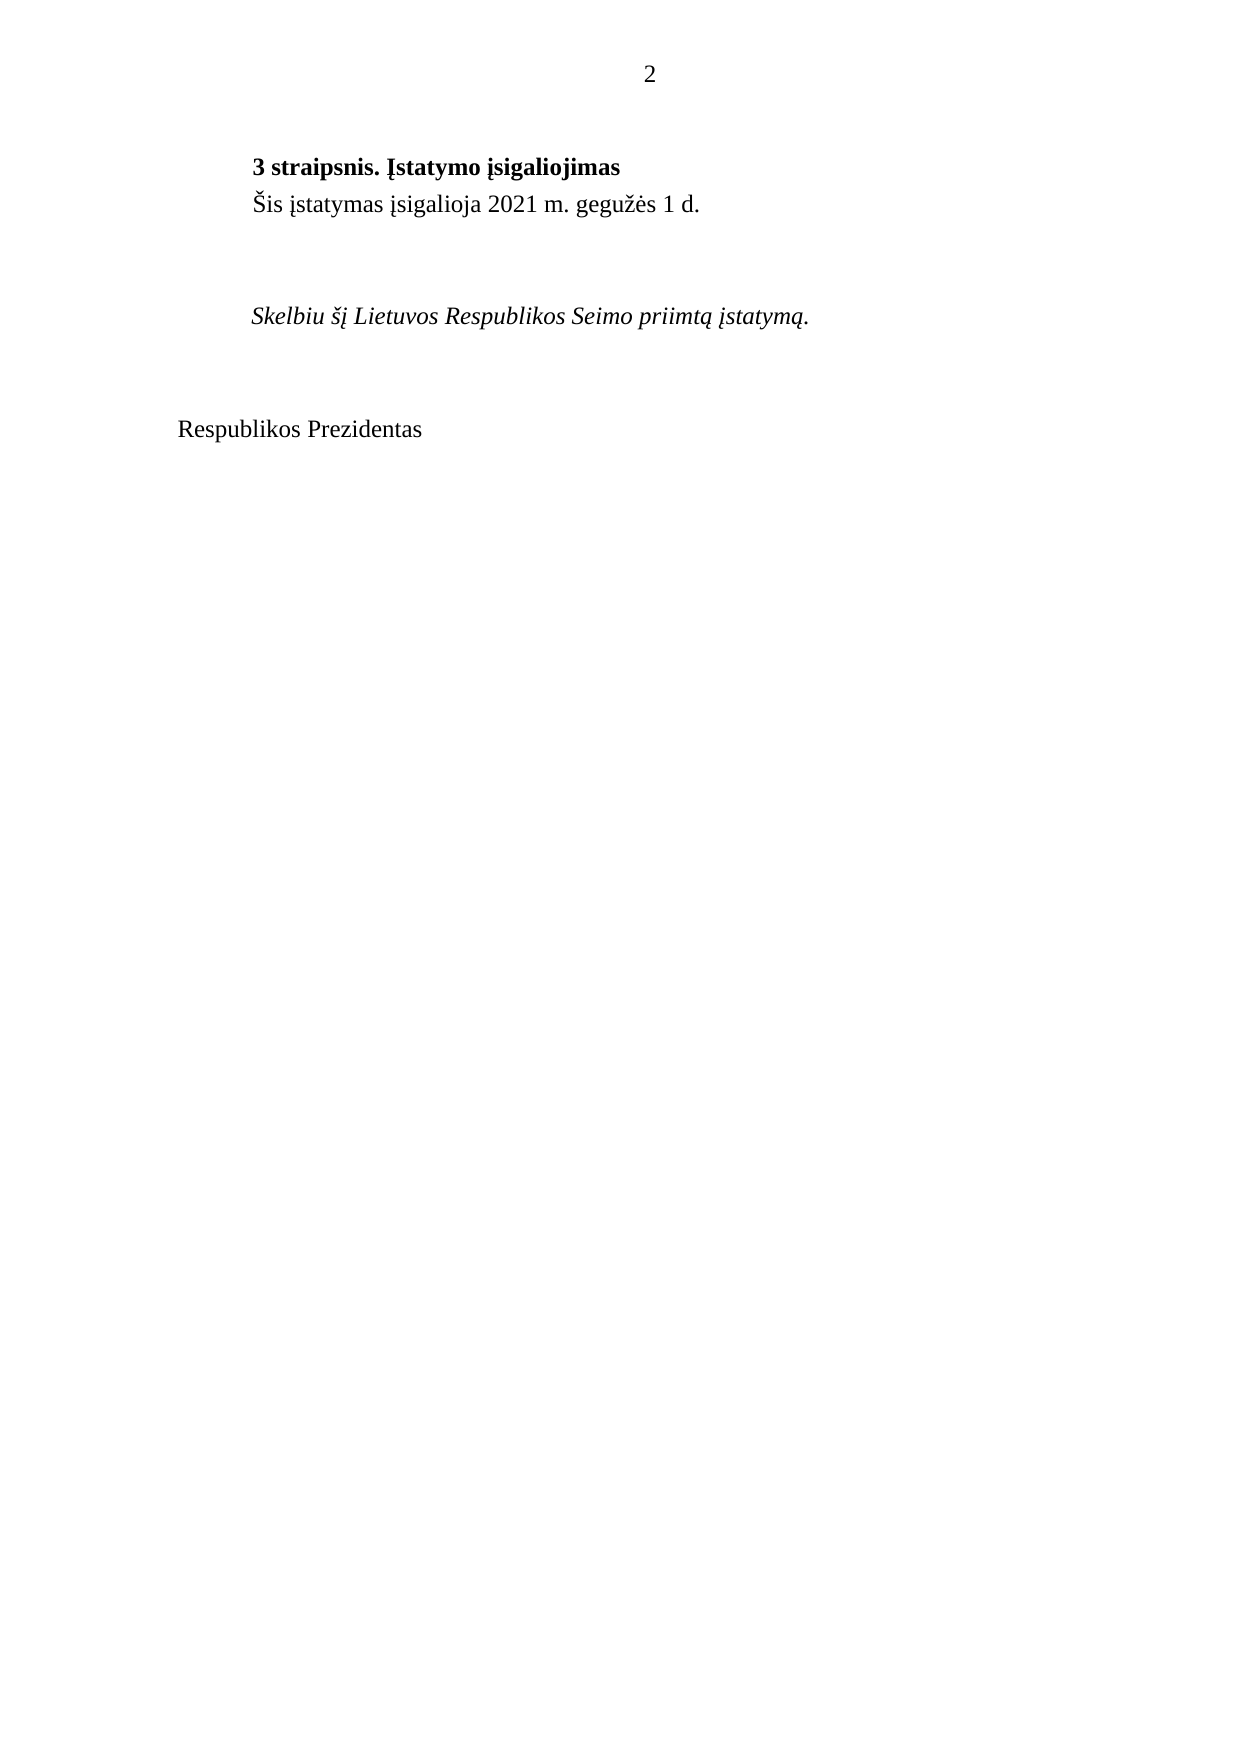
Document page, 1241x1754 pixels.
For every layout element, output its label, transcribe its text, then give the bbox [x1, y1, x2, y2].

text 3 straipsnis. Įstatymo įsigaliojimas [177, 147, 1122, 182]
text Šis įstatymas įsigalioja 2021 m. gegužės 1 d. [177, 182, 1122, 220]
text Skelbiu šį Lietuvos Respublikos Seimo priimtą įstatymą. [177, 295, 1122, 332]
text Respublikos Prezidentas [177, 407, 1122, 445]
